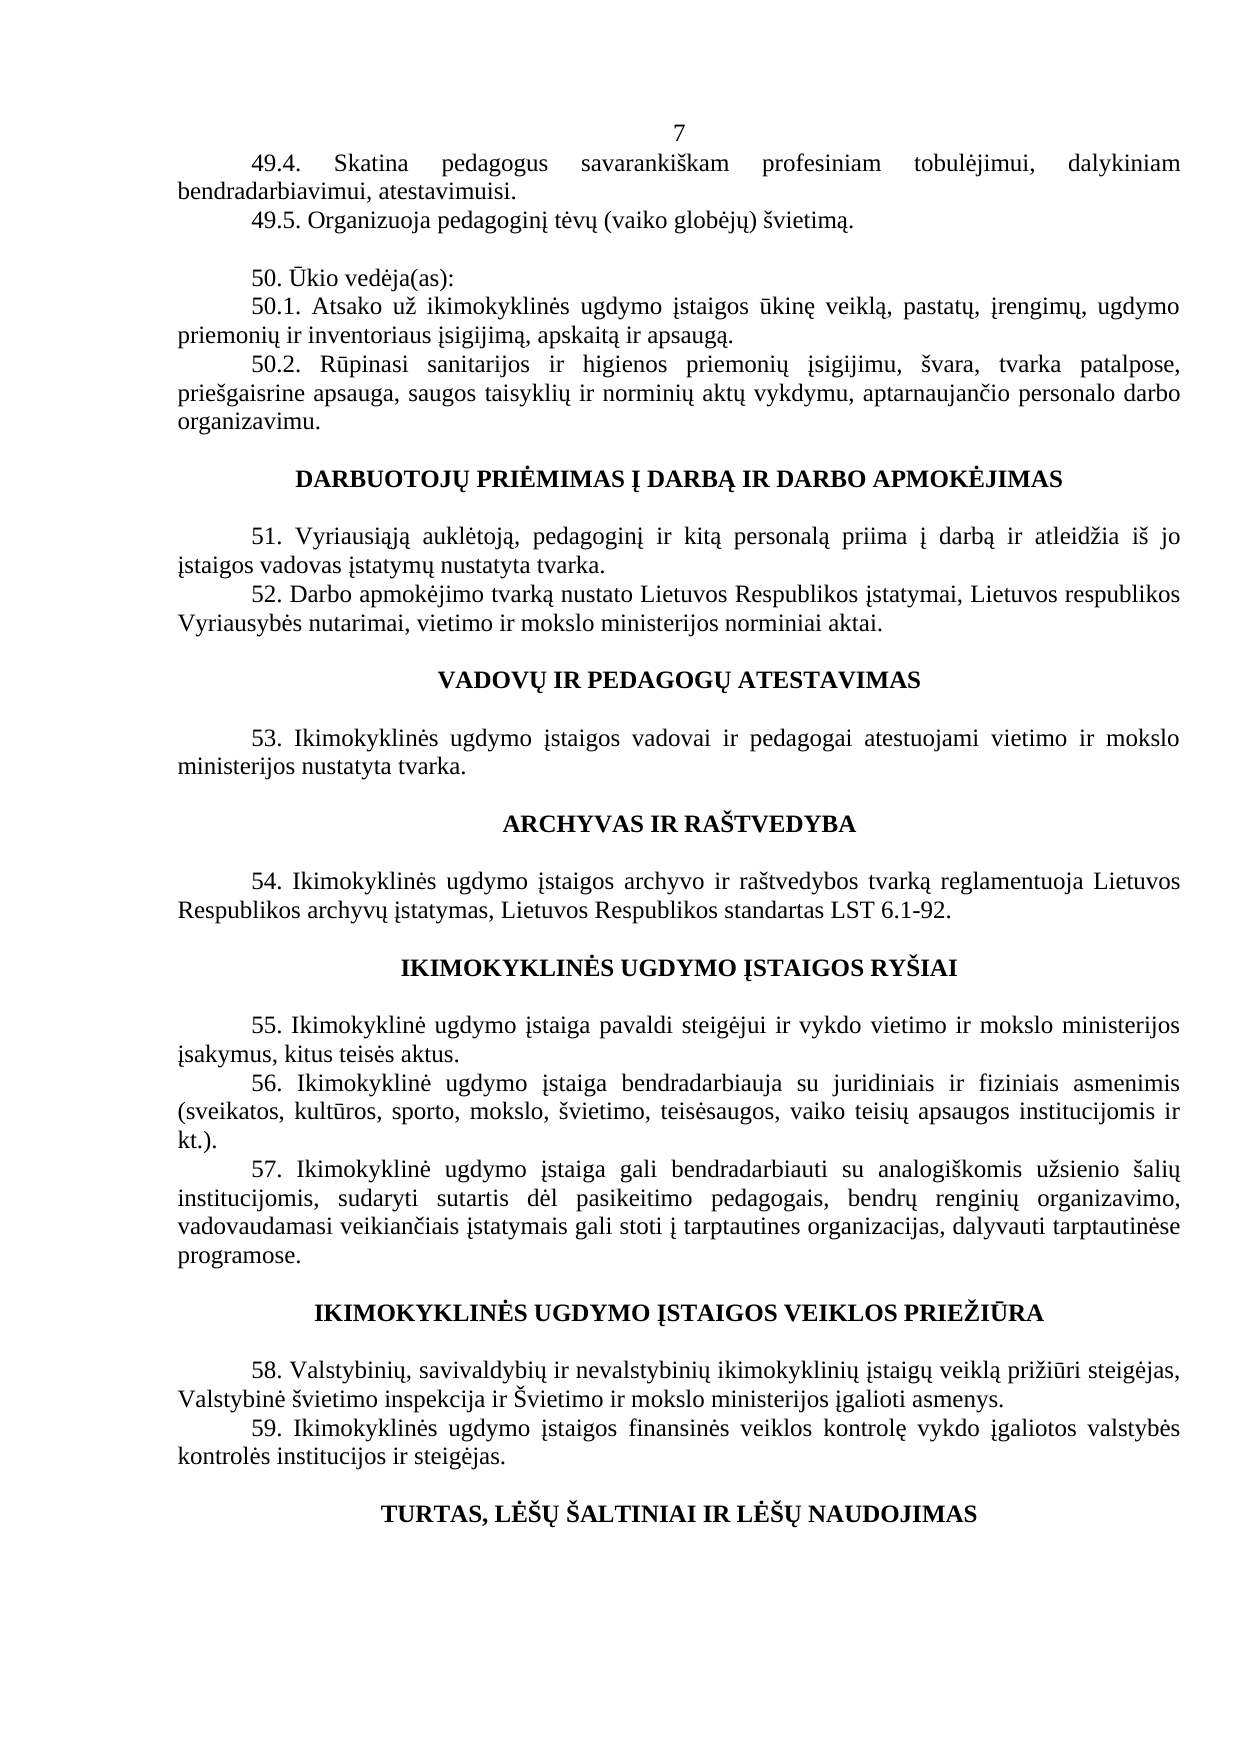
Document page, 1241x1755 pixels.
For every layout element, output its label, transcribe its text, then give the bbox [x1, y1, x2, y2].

text 53. Ikimokyklinės ugdymo įstaigos vadovai ir pedagogai atestuojami vietimo ir mokslo ministerijos nustatyta tvarka. [177, 723, 1181, 780]
text 58. Valstybinių, savivaldybių ir nevalstybinių ikimokyklinių įstaigų veiklą prižiūri steigėjas, Valstybinė švietimo inspekcija ir Švietimo ir mokslo ministerijos įgalioti asmenys. [177, 1355, 1181, 1413]
text Archyvas ir raštvedyba [177, 809, 1181, 838]
text 49.5. Organizuoja pedagoginį tėvų (vaiko globėjų) švietimą. [177, 205, 1181, 234]
text 54. Ikimokyklinės ugdymo įstaigos archyvo ir raštvedybos tvarką reglamentuoja Lietuvos Respublikos archyvų įstatymas, Lietuvos Respublikos standartas LST 6.1-92. [177, 866, 1181, 924]
text 51. Vyriausiąją auklėtoją, pedagoginį ir kitą personalą priima į darbą ir atleidžia iš jo įstaigos vadovas įstatymų nustatyta tvarka. [177, 521, 1181, 579]
text Turtas, lėšų šaltiniai ir lėšų naudojimas [177, 1499, 1181, 1528]
text 57. Ikimokyklinė ugdymo įstaiga gali bendradarbiauti su analogiškomis užsienio šalių institucijomis, sudaryti sutartis dėl pasikeitimo pedagogais, bendrų renginių organizavimo, vadovaudamasi veikiančiais įstatymais gali stoti į tarptautines organizacijas, dalyvauti tarptautinėse programose. [177, 1154, 1181, 1269]
text Ikimokyklinės ugdymo įstaigos ryšiai [177, 953, 1181, 981]
text Vadovų ir pedagogų atestavimas [177, 665, 1181, 694]
text 50. Ūkio vedėja(as): [177, 263, 1181, 291]
text 52. Darbo apmokėjimo tvarką nustato Lietuvos Respublikos įstatymai, Lietuvos respublikos Vyriausybės nutarimai, vietimo ir mokslo ministerijos norminiai aktai. [177, 579, 1181, 636]
text 56. Ikimokyklinė ugdymo įstaiga bendradarbiauja su juridiniais ir fiziniais asmenimis (sveikatos, kultūros, sporto, mokslo, švietimo, teisėsaugos, vaiko teisių apsaugos institucijomis ir kt.). [177, 1068, 1181, 1154]
text Ikimokyklinės ugdymo įstaigos veiklos priežiūra [177, 1298, 1181, 1326]
text Darbuotojų priėmimas į darbą ir darbo apmokėjimas [177, 464, 1181, 493]
text 50.1. Atsako už ikimokyklinės ugdymo įstaigos ūkinę veiklą, pastatų, įrengimų, ugdymo priemonių ir inventoriaus įsigijimą, apskaitą ir apsaugą. [177, 291, 1181, 349]
text 55. Ikimokyklinė ugdymo įstaiga pavaldi steigėjui ir vykdo vietimo ir mokslo ministerijos įsakymus, kitus teisės aktus. [177, 1010, 1181, 1068]
text 49.4. Skatina pedagogus savarankiškam profesiniam tobulėjimui, dalykiniam bendradarbiavimui, atestavimuisi. [177, 148, 1181, 205]
text 59. Ikimokyklinės ugdymo įstaigos finansinės veiklos kontrolę vykdo įgaliotos valstybės kontrolės institucijos ir steigėjas. [177, 1413, 1181, 1470]
text 50.2. Rūpinasi sanitarijos ir higienos priemonių įsigijimu, švara, tvarka patalpose, priešgaisrine apsauga, saugos taisyklių ir norminių aktų vykdymu, aptarnaujančio personalo darbo organizavimu. [177, 349, 1181, 435]
